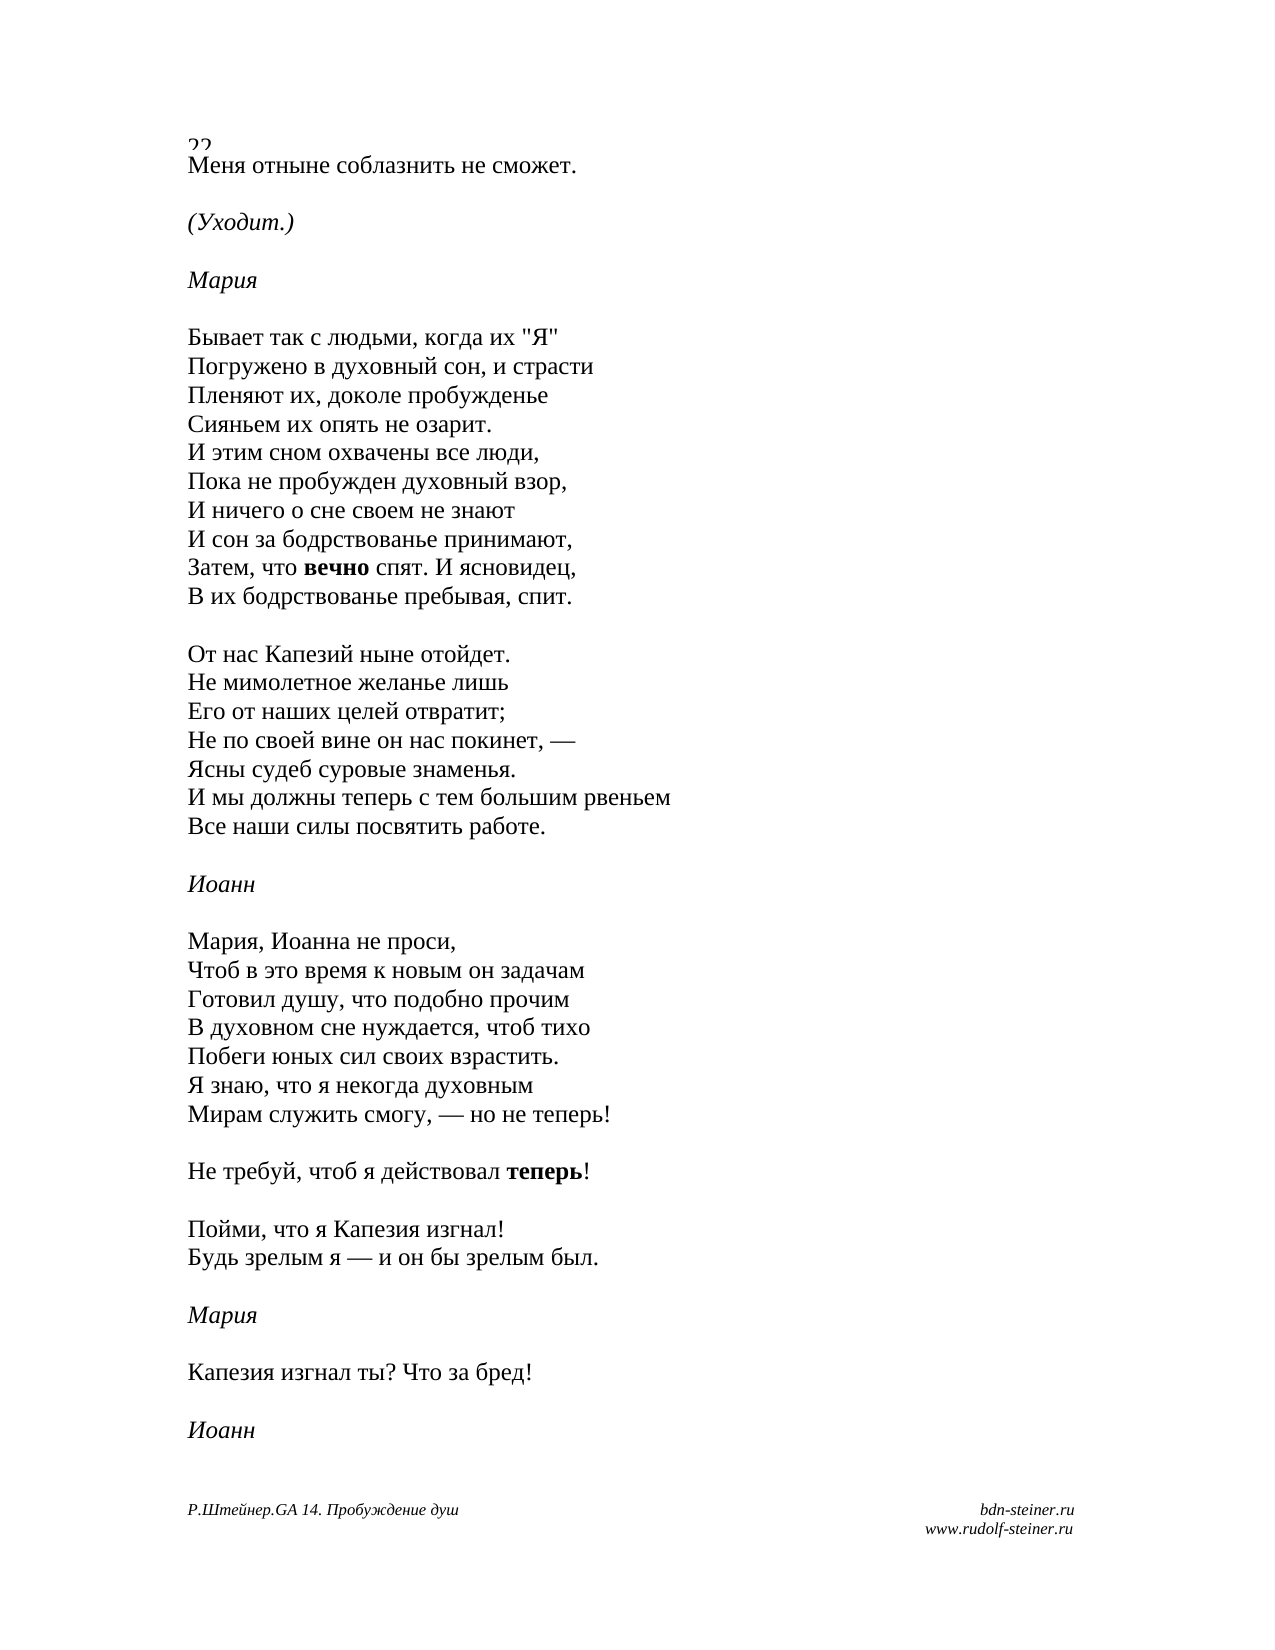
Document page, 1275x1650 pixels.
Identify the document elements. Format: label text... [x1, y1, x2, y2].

text (Уходит.) [187, 207, 1087, 236]
text Иоанн [187, 1415, 1087, 1444]
text Мария, Иоанна не проси, Чтоб в это время к новым он задачам Готовил душу, что подобно прочим В духовном сне нуждается, чтоб тихо Побеги юных сил своих взрастить. Я знаю, что я некогда духовным Мирам служить смогу, — но не теперь! [187, 926, 1087, 1127]
text Иоанн [187, 869, 1087, 897]
text Меня отныне соблазнить не сможет. [187, 150, 1087, 179]
text Бывает так с людьми, когда их "Я" Погружено в духовный сон, и страсти Пленяют их, доколе пробужденье Сияньем их опять не озарит. И этим сном охвачены все люди, Пока не пробужден духовный взор, И ничего о сне своем не знают И сон за бодрствованье принимают, Затем, что вечно спят. И ясновидец, В их бодрствованье пребывая, спит. [187, 322, 1087, 610]
text От нас Капезий ныне отойдет. Не мимолетное желанье лишь Его от наших целей отвратит; Не по своей вине он нас покинет, — Ясны судеб суровые знаменья. И мы должны теперь с тем большим рвеньем Все наши силы посвятить работе. [187, 639, 1087, 840]
text Мария [187, 265, 1087, 294]
text Капезия изгнал ты? Что за бред! [187, 1357, 1087, 1386]
text Пойми, что я Капезия изгнал! Будь зрелым я — и он бы зрелым был. [187, 1214, 1087, 1271]
text Мария [187, 1300, 1087, 1329]
text Не требуй, чтоб я действовал теперь! [187, 1156, 1087, 1185]
